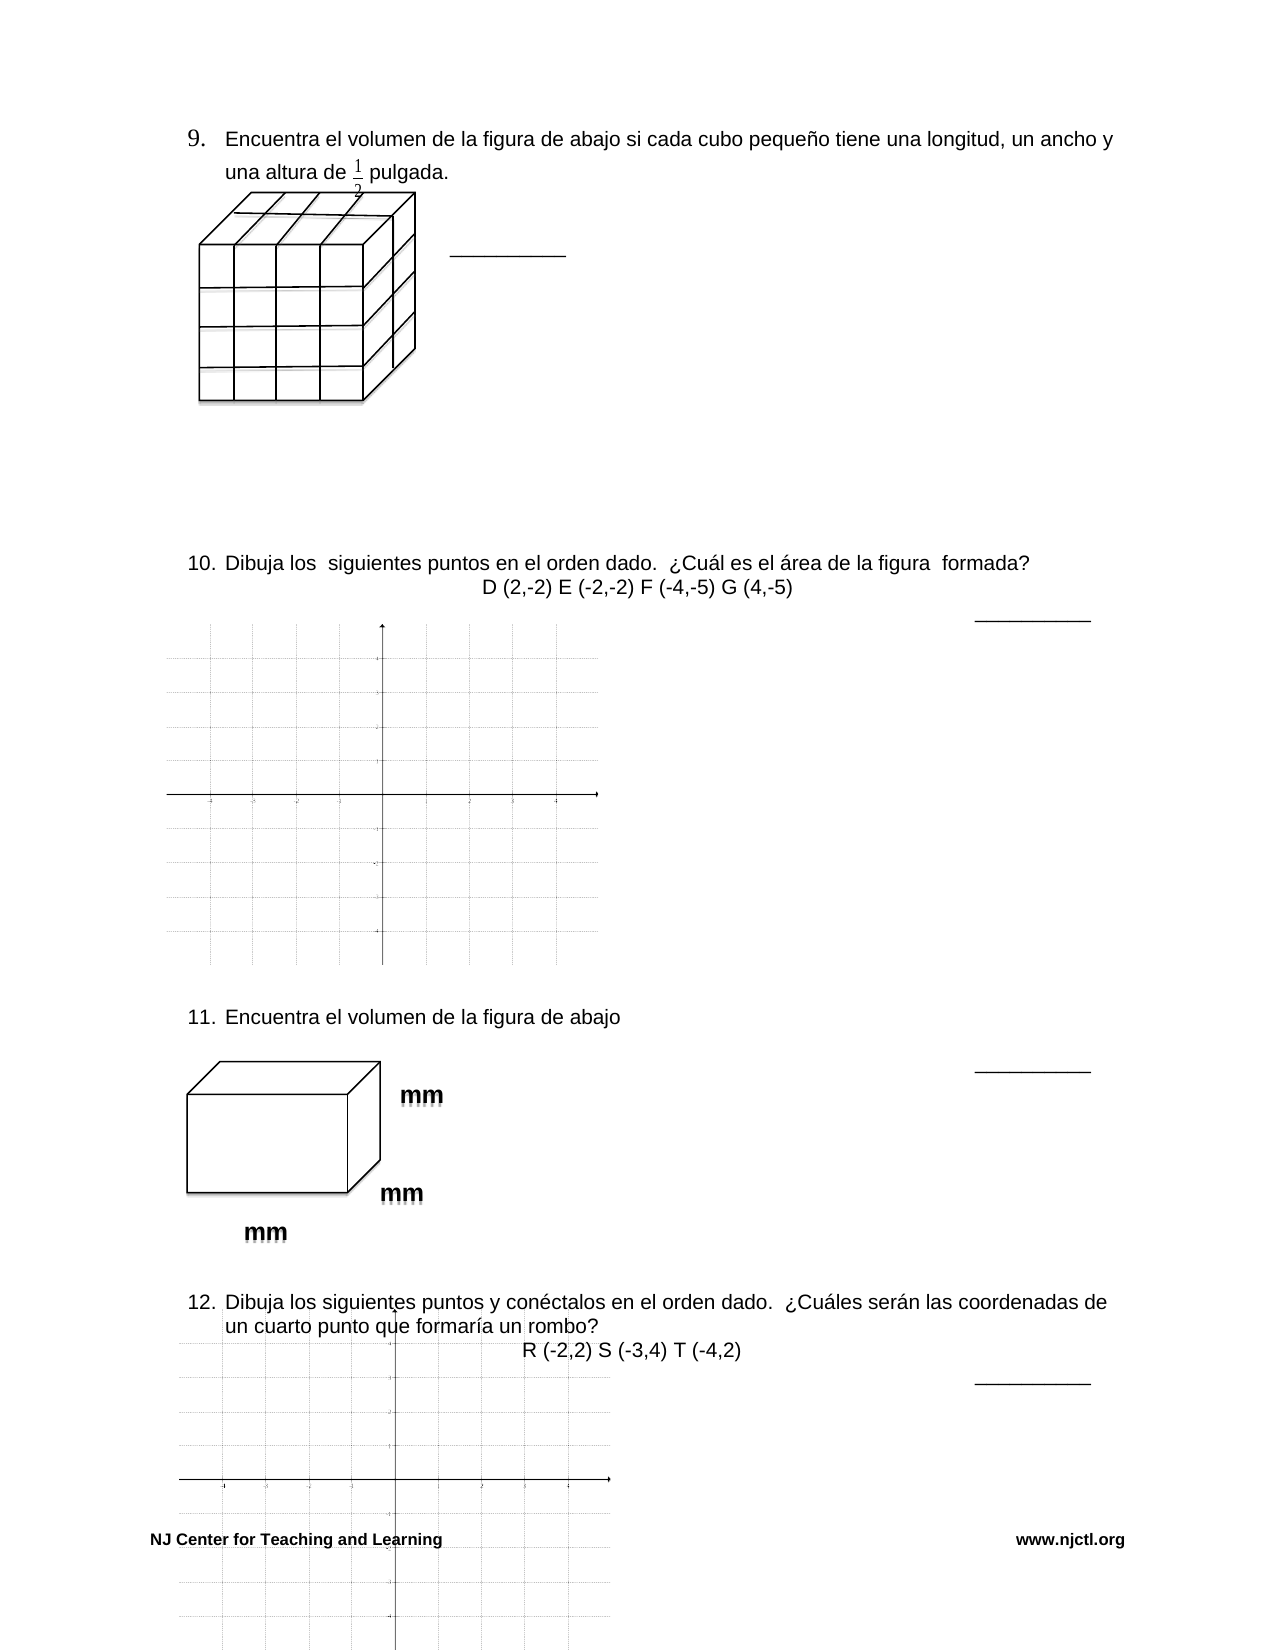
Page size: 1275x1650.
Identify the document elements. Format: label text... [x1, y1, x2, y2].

text R (-2,2) S (-3,4) T (-4,2) [439, 1338, 481, 1362]
text R (-2,2) S (-3,4) T (-4,2) [352, 1338, 394, 1362]
list Encuentra el volumen de la figura de abajo [187, 1005, 1125, 1029]
text R (-2,2) S (-3,4) T (-4,2) [150, 1338, 222, 1362]
text __________ [900, 1362, 1125, 1386]
text R (-2,2) S (-3,4) T (-4,2) [223, 1338, 265, 1362]
text R (-2,2) S (-3,4) T (-4,2) [525, 1338, 568, 1362]
list Dibuja los siguientes puntos y conéctalos en el orden dado. ¿Cuáles serán las coordenadas de un cuarto punto que formaría un rombo? [187, 1290, 1125, 1338]
text R (-2,2) S (-3,4) T (-4,2) [310, 1338, 351, 1362]
list Encuentra el volumen de la figura de abajo si cada cubo pequeño tiene una longitud, un ancho y una altura de pulgada. __________ [187, 123, 1125, 257]
text R (-2,2) S (-3,4) T (-4,2) [482, 1338, 524, 1362]
text R (-2,2) S (-3,4) T (-4,2) [396, 1338, 438, 1362]
text R (-2,2) S (-3,4) T (-4,2) [266, 1338, 309, 1362]
list __________ [900, 1050, 1125, 1074]
list Dibuja los siguientes puntos en el orden dado. ¿Cuál es el área de la figura formada? [187, 551, 1125, 574]
text __________ [900, 598, 1125, 622]
text R (-2,2) S (-3,4) T (-4,2) [569, 1338, 1125, 1362]
text D (2,-2) E (-2,-2) F (-4,-5) G (4,-5) [150, 574, 1125, 598]
